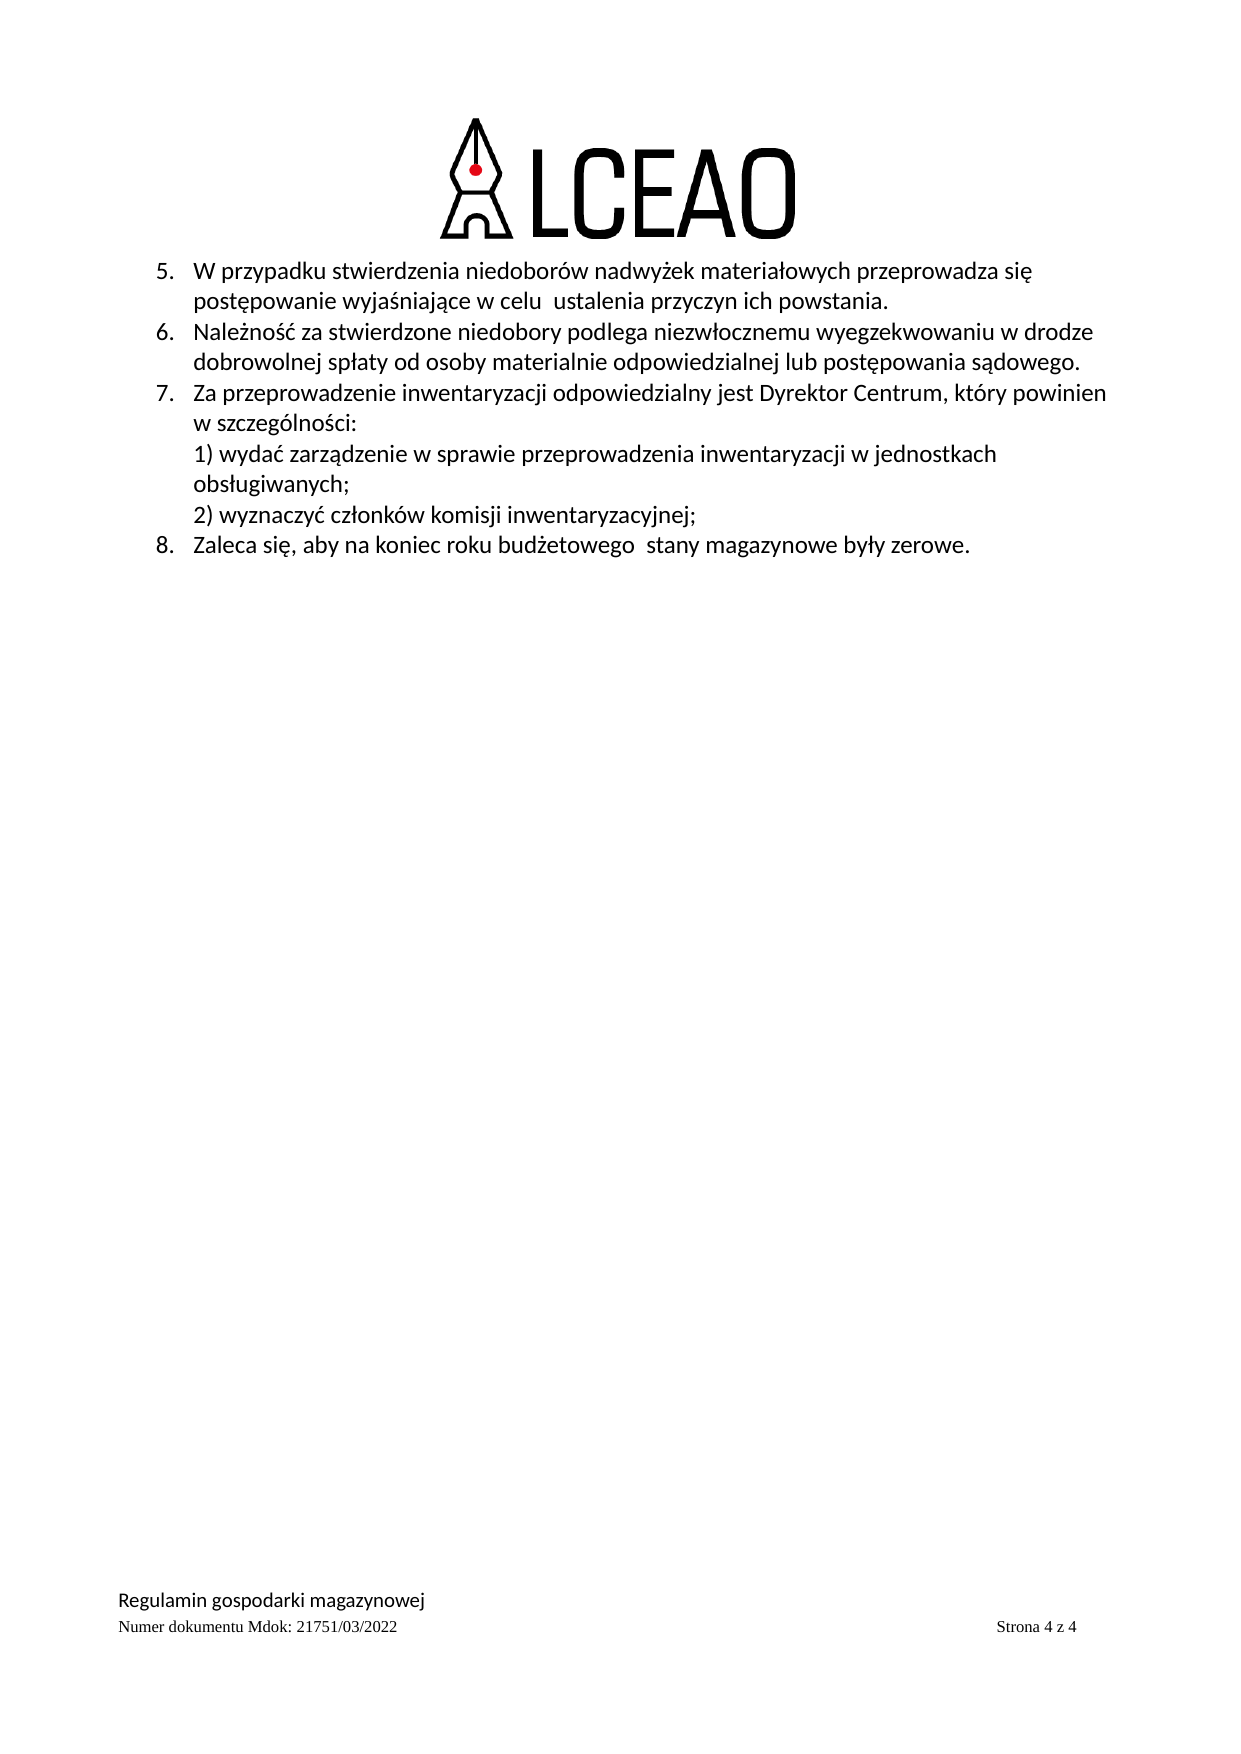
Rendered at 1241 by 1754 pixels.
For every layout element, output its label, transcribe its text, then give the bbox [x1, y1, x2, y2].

list W przypadku stwierdzenia niedoborów nadwyżek materiałowych przeprowadza się postępowanie wyjaśniające w celu ustalenia przyczyn ich powstania. [156, 255, 1122, 316]
picture [118, 118, 1123, 255]
list 1) wydać zarządzenie w sprawie przeprowadzenia inwentaryzacji w jednostkach obsługiwanych; [156, 438, 1122, 499]
list Zaleca się, aby na koniec roku budżetowego stany magazynowe były zerowe. [156, 530, 1122, 560]
list 2) wyznaczyć członków komisji inwentaryzacyjnej; [156, 499, 1122, 530]
list Należność za stwierdzone niedobory podlega niezwłocznemu wyegzekwowaniu w drodze dobrowolnej spłaty od osoby materialnie odpowiedzialnej lub postępowania sądowego. [156, 316, 1122, 377]
list Za przeprowadzenie inwentaryzacji odpowiedzialny jest Dyrektor Centrum, który powinien w szczególności: [156, 377, 1122, 438]
